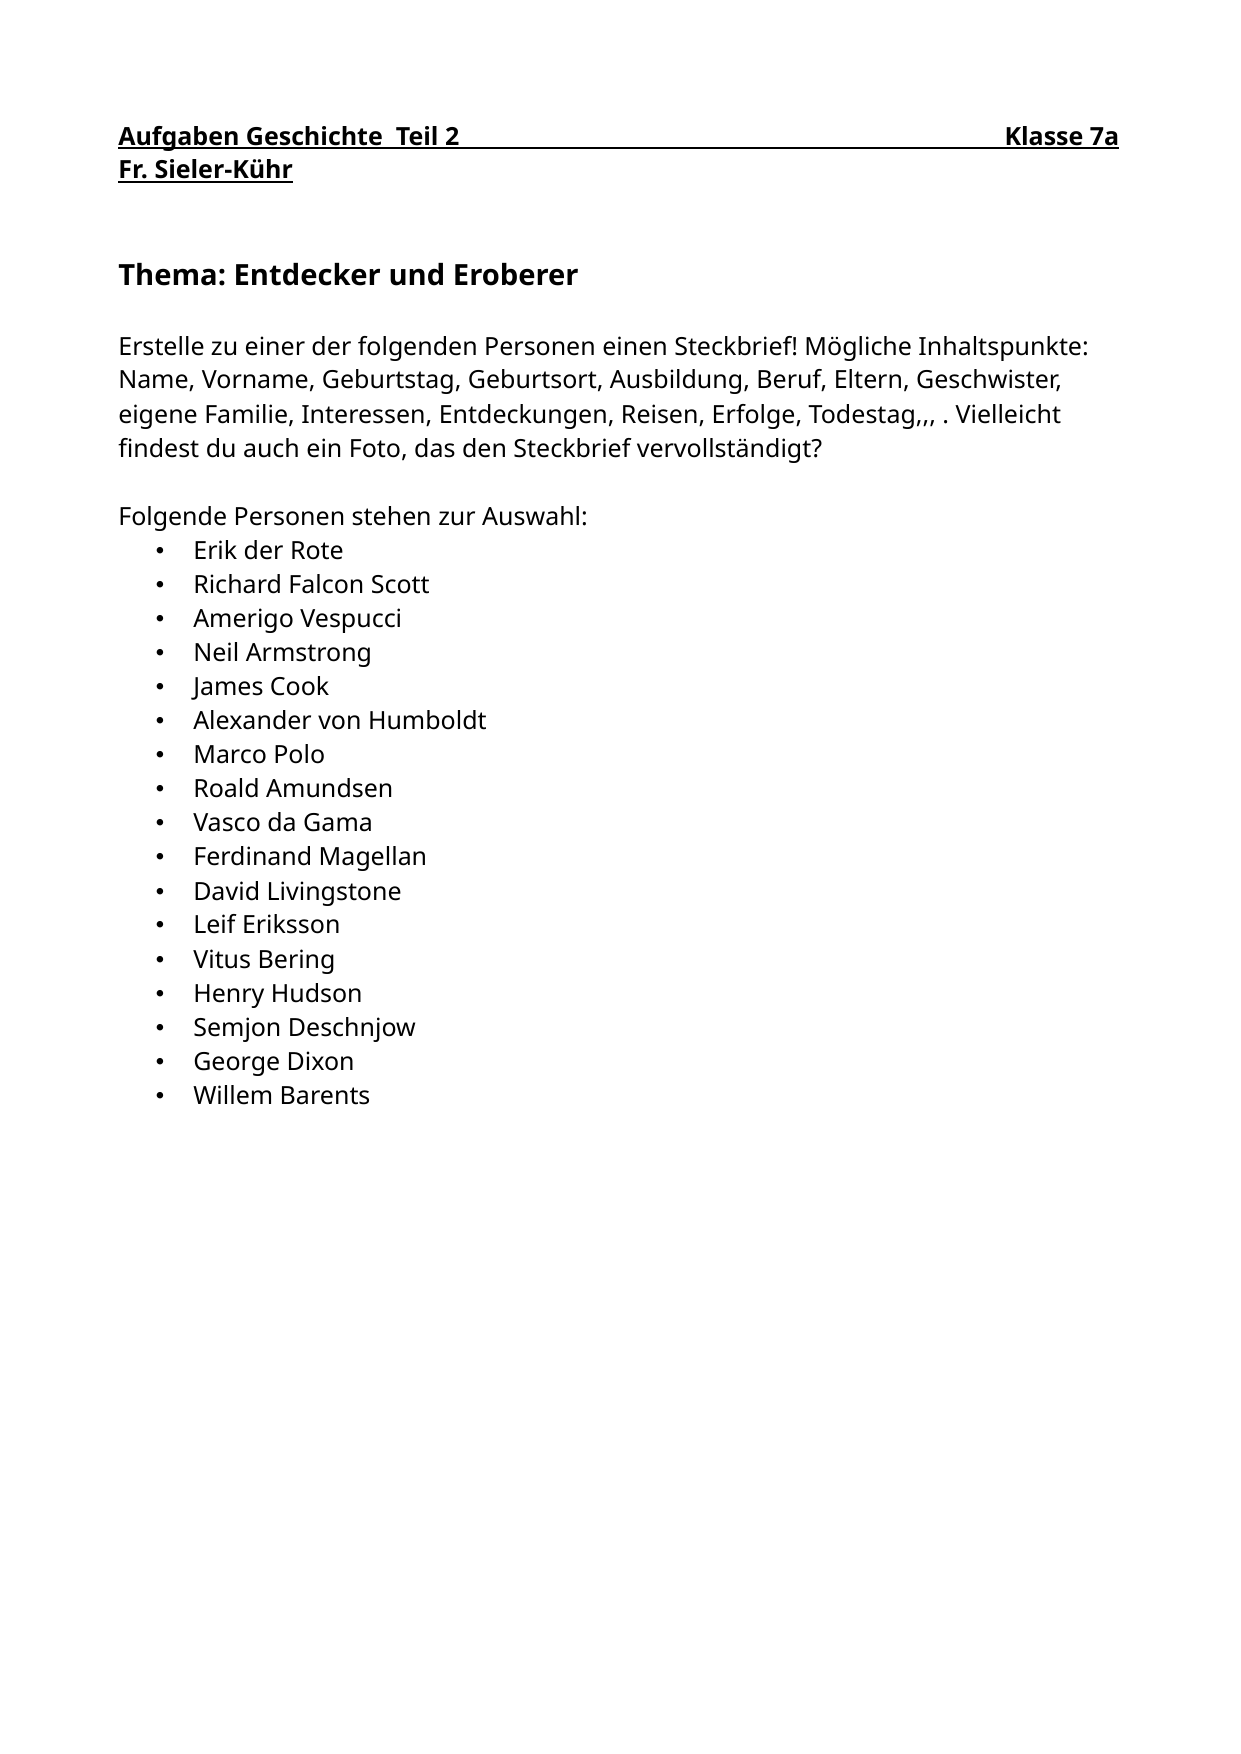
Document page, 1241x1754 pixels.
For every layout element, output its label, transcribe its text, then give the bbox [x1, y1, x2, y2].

list George Dixon [156, 1043, 1122, 1077]
text Fr. Sieler-Kühr [118, 152, 1122, 186]
list Amerigo Vespucci [156, 601, 1122, 635]
text Erstelle zu einer der folgenden Personen einen Steckbrief! Mögliche Inhaltspunkte: Name, Vorname, Geburtstag, Geburtsort, Ausbildung, Beruf, Eltern, Geschwister, eigene Familie, Interessen, Entdeckungen, Reisen, Erfolge, Todestag,,, . Vielleicht findest du auch ein Foto, das den Steckbrief vervollständigt? [118, 328, 1122, 464]
text Aufgaben Geschichte Teil 2 Klasse 7a [118, 118, 1122, 152]
list Leif Eriksson [156, 907, 1122, 941]
list Willem Barents [156, 1077, 1122, 1112]
list Alexander von Humboldt [156, 703, 1122, 737]
list Ferdinand Magellan [156, 839, 1122, 873]
list Vasco da Gama [156, 805, 1122, 839]
list Semjon Deschnjow [156, 1009, 1122, 1043]
list Erik der Rote [156, 532, 1122, 567]
list Vitus Bering [156, 941, 1122, 975]
list James Cook [156, 669, 1122, 703]
list David Livingstone [156, 873, 1122, 907]
list Neil Armstrong [156, 635, 1122, 669]
list Marco Polo [156, 737, 1122, 771]
list Richard Falcon Scott [156, 567, 1122, 601]
list Roald Amundsen [156, 771, 1122, 805]
text Thema: Entdecker und Eroberer [118, 254, 1122, 294]
list Henry Hudson [156, 975, 1122, 1009]
text Folgende Personen stehen zur Auswahl: [118, 498, 1122, 532]
